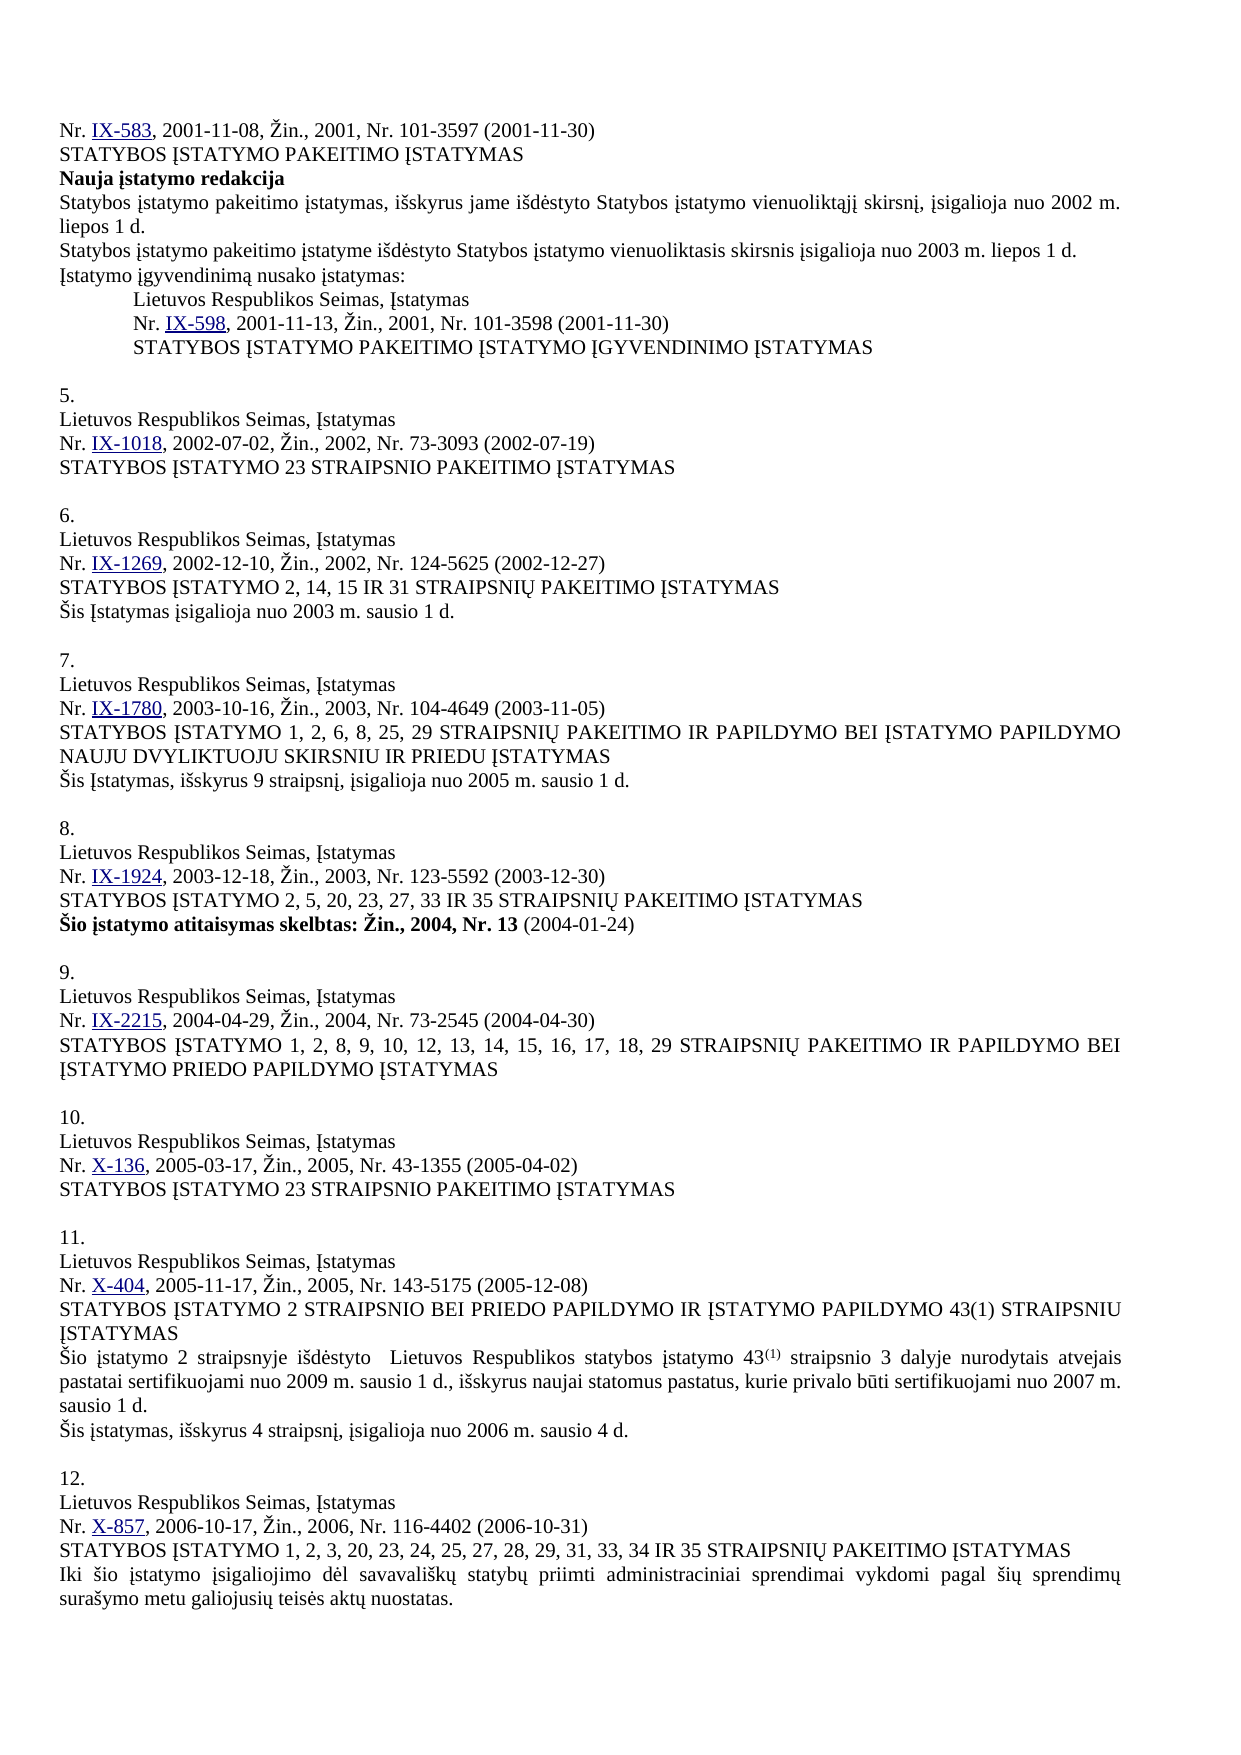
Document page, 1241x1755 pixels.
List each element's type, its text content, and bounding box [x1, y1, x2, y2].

text Lietuvos Respublikos Seimas, Įstatymas [59, 1490, 1122, 1514]
text Nr. IX-583, 2001-11-08, Žin., 2001, Nr. 101-3597 (2001-11-30) [59, 118, 1122, 142]
text STATYBOS ĮSTATYMO PAKEITIMO ĮSTATYMO ĮGYVENDINIMO ĮSTATYMAS [59, 335, 1122, 359]
text Įstatymo įgyvendinimą nusako įstatymas: [59, 262, 1122, 287]
text Šio įstatymo 2 straipsnyje išdėstyto Lietuvos Respublikos statybos įstatymo 43(1) straipsnio 3 dalyje nurodytais atvejais pastatai sertifikuojami nuo 2009 m. sausio 1 d., išskyrus naujai statomus pastatus, kurie privalo būti sertifikuojami nuo 2007 m. sausio 1 d. [59, 1345, 1122, 1417]
text Statybos įstatymo pakeitimo įstatyme išdėstyto Statybos įstatymo vienuoliktasis skirsnis įsigalioja nuo 2003 m. liepos 1 d. [59, 238, 1122, 262]
text Lietuvos Respublikos Seimas, Įstatymas [59, 527, 1122, 551]
subtitle Nauja įstatymo redakcija [59, 166, 1122, 190]
text 6. [59, 503, 1122, 527]
text 7. [59, 647, 1122, 672]
text Lietuvos Respublikos Seimas, Įstatymas [59, 1249, 1122, 1273]
text Lietuvos Respublikos Seimas, Įstatymas [59, 1129, 1122, 1153]
text Šio įstatymo atitaisymas skelbtas: Žin., 2004, Nr. 13 (2004-01-24) [59, 912, 1122, 936]
text Lietuvos Respublikos Seimas, Įstatymas [59, 287, 1122, 311]
text Lietuvos Respublikos Seimas, Įstatymas [59, 672, 1122, 696]
text Nr. X-857, 2006-10-17, Žin., 2006, Nr. 116-4402 (2006-10-31) [59, 1514, 1122, 1538]
text 8. [59, 816, 1122, 840]
text Nr. IX-2215, 2004-04-29, Žin., 2004, Nr. 73-2545 (2004-04-30) [59, 1008, 1122, 1032]
text Šis Įstatymas, išskyrus 9 straipsnį, įsigalioja nuo 2005 m. sausio 1 d. [59, 768, 1122, 792]
text Lietuvos Respublikos Seimas, Įstatymas [59, 984, 1122, 1008]
text STATYBOS ĮSTATYMO 2 STRAIPSNIO BEI PRIEDO PAPILDYMO IR ĮSTATYMO PAPILDYMO 43(1) STRAIPSNIU ĮSTATYMAS [59, 1297, 1122, 1345]
text Šis Įstatymas įsigalioja nuo 2003 m. sausio 1 d. [59, 599, 1122, 623]
text Šis įstatymas, išskyrus 4 straipsnį, įsigalioja nuo 2006 m. sausio 4 d. [59, 1417, 1122, 1442]
text Iki šio įstatymo įsigaliojimo dėl savavališkų statybų priimti administraciniai sprendimai vykdomi pagal šių sprendimų surašymo metu galiojusių teisės aktų nuostatas. [59, 1562, 1122, 1610]
text Nr. IX-1018, 2002-07-02, Žin., 2002, Nr. 73-3093 (2002-07-19) [59, 431, 1122, 455]
text STATYBOS ĮSTATYMO 2, 5, 20, 23, 27, 33 IR 35 STRAIPSNIŲ PAKEITIMO ĮSTATYMAS [59, 888, 1122, 912]
text 9. [59, 960, 1122, 984]
text 10. [59, 1105, 1122, 1129]
text STATYBOS ĮSTATYMO 1, 2, 3, 20, 23, 24, 25, 27, 28, 29, 31, 33, 34 IR 35 STRAIPSNIŲ PAKEITIMO ĮSTATYMAS [59, 1538, 1122, 1562]
text Nr. IX-598, 2001-11-13, Žin., 2001, Nr. 101-3598 (2001-11-30) [59, 311, 1122, 335]
text Nr. IX-1780, 2003-10-16, Žin., 2003, Nr. 104-4649 (2003-11-05) [59, 696, 1122, 720]
text STATYBOS ĮSTATYMO 23 STRAIPSNIO PAKEITIMO ĮSTATYMAS [59, 1177, 1122, 1201]
text Nr. X-136, 2005-03-17, Žin., 2005, Nr. 43-1355 (2005-04-02) [59, 1153, 1122, 1177]
text STATYBOS ĮSTATYMO 2, 14, 15 IR 31 STRAIPSNIŲ PAKEITIMO ĮSTATYMAS [59, 575, 1122, 599]
text Lietuvos Respublikos Seimas, Įstatymas [59, 407, 1122, 431]
text Nr. IX-1269, 2002-12-10, Žin., 2002, Nr. 124-5625 (2002-12-27) [59, 551, 1122, 575]
text STATYBOS ĮSTATYMO PAKEITIMO ĮSTATYMAS [59, 142, 1122, 166]
text 11. [59, 1225, 1122, 1249]
text Statybos įstatymo pakeitimo įstatymas, išskyrus jame išdėstyto Statybos įstatymo vienuoliktąjį skirsnį, įsigalioja nuo 2002 m. liepos 1 d. [59, 190, 1122, 238]
text STATYBOS ĮSTATYMO 1, 2, 6, 8, 25, 29 STRAIPSNIŲ PAKEITIMO IR PAPILDYMO BEI ĮSTATYMO PAPILDYMO NAUJU DVYLIKTUOJU SKIRSNIU IR PRIEDU ĮSTATYMAS [59, 720, 1122, 768]
text Lietuvos Respublikos Seimas, Įstatymas [59, 840, 1122, 864]
text Nr. IX-1924, 2003-12-18, Žin., 2003, Nr. 123-5592 (2003-12-30) [59, 864, 1122, 888]
text STATYBOS ĮSTATYMO 1, 2, 8, 9, 10, 12, 13, 14, 15, 16, 17, 18, 29 STRAIPSNIŲ PAKEITIMO IR PAPILDYMO BEI ĮSTATYMO PRIEDO PAPILDYMO ĮSTATYMAS [59, 1032, 1122, 1081]
text Nr. X-404, 2005-11-17, Žin., 2005, Nr. 143-5175 (2005-12-08) [59, 1273, 1122, 1297]
text STATYBOS ĮSTATYMO 23 STRAIPSNIO PAKEITIMO ĮSTATYMAS [59, 455, 1122, 479]
text 12. [59, 1466, 1122, 1490]
text 5. [59, 383, 1122, 407]
